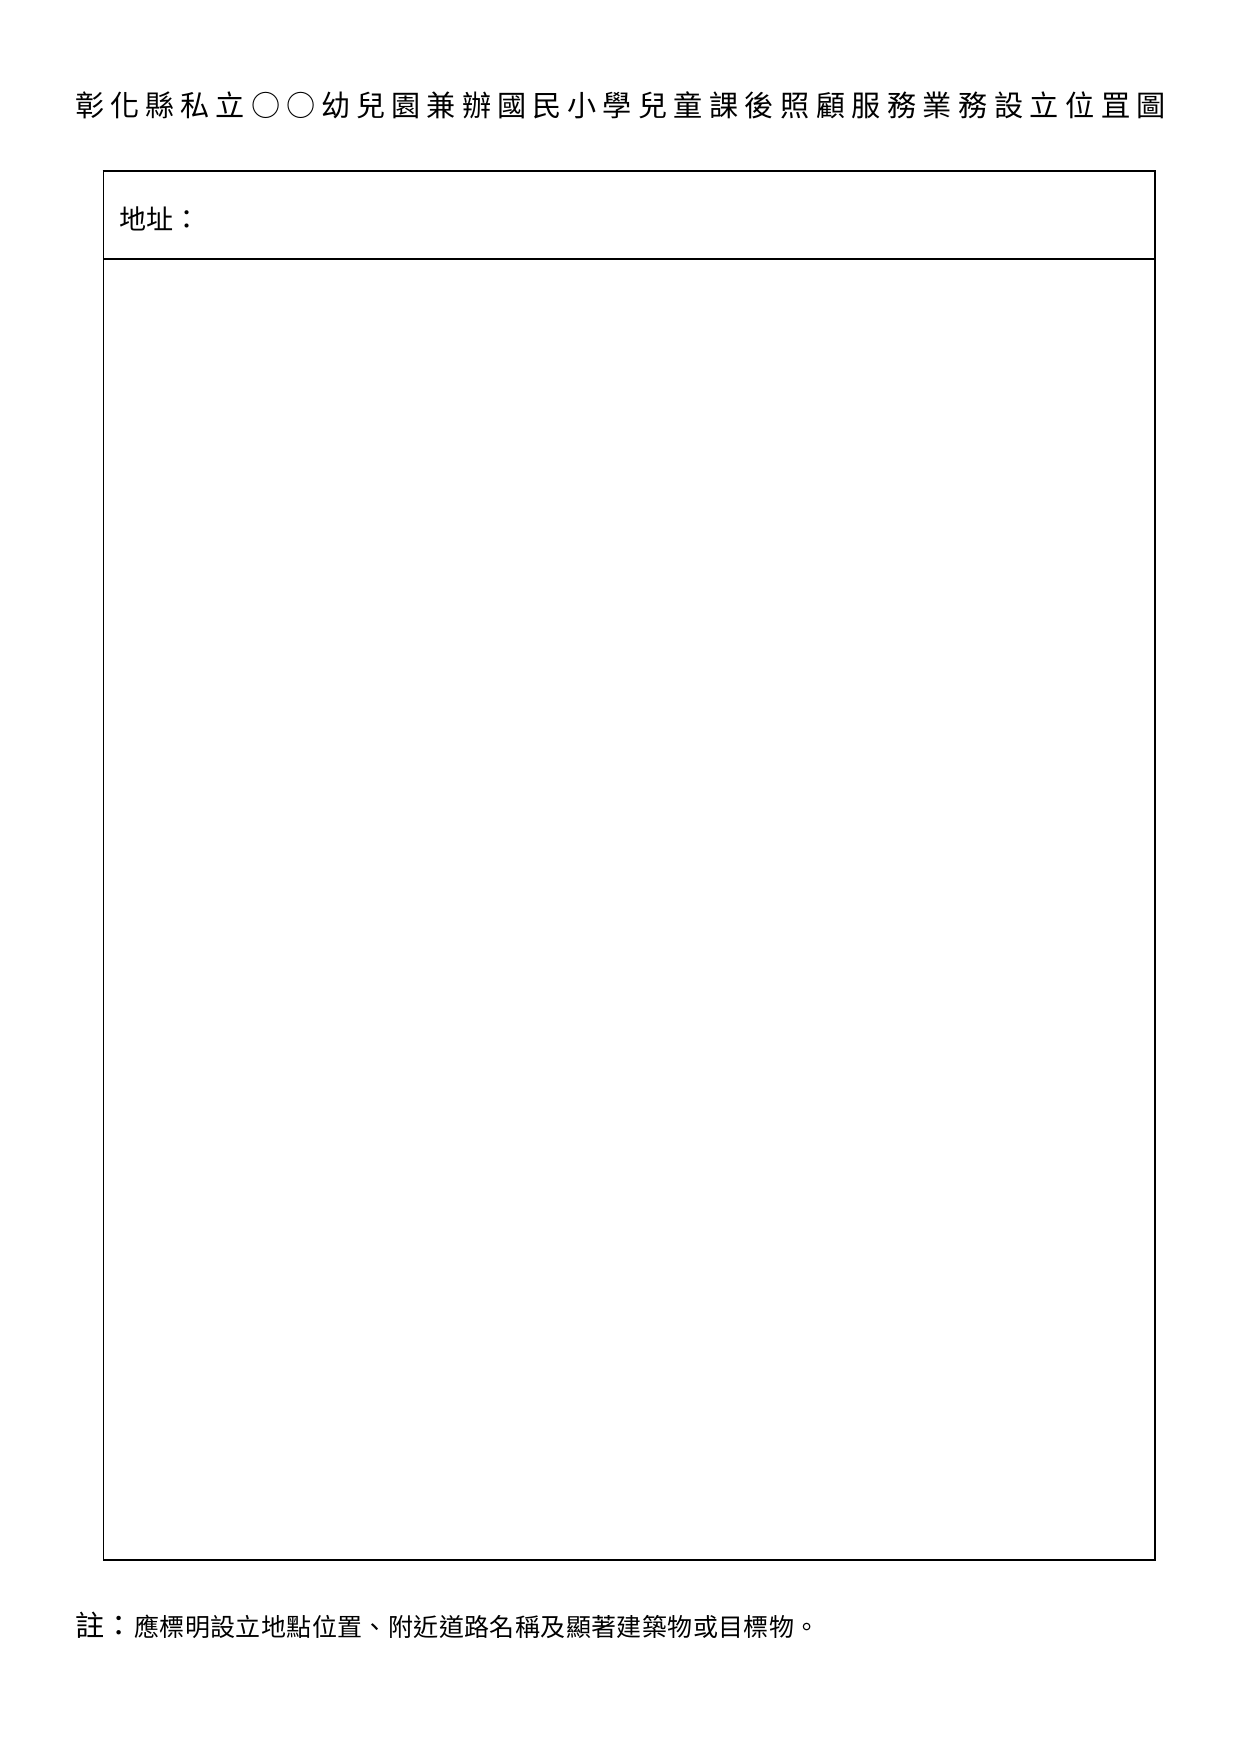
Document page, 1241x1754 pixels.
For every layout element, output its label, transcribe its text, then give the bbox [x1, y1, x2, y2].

text 彰化縣私立○○幼兒園兼辦國民小學兒童課後照顧服務業務設立位罝圖 [75, 89, 1165, 123]
text 註：應標明設立地點位置、附近道路名稱及顯著建築物或目標物。 [75, 1586, 1165, 1661]
text 地址： [119, 198, 1139, 237]
